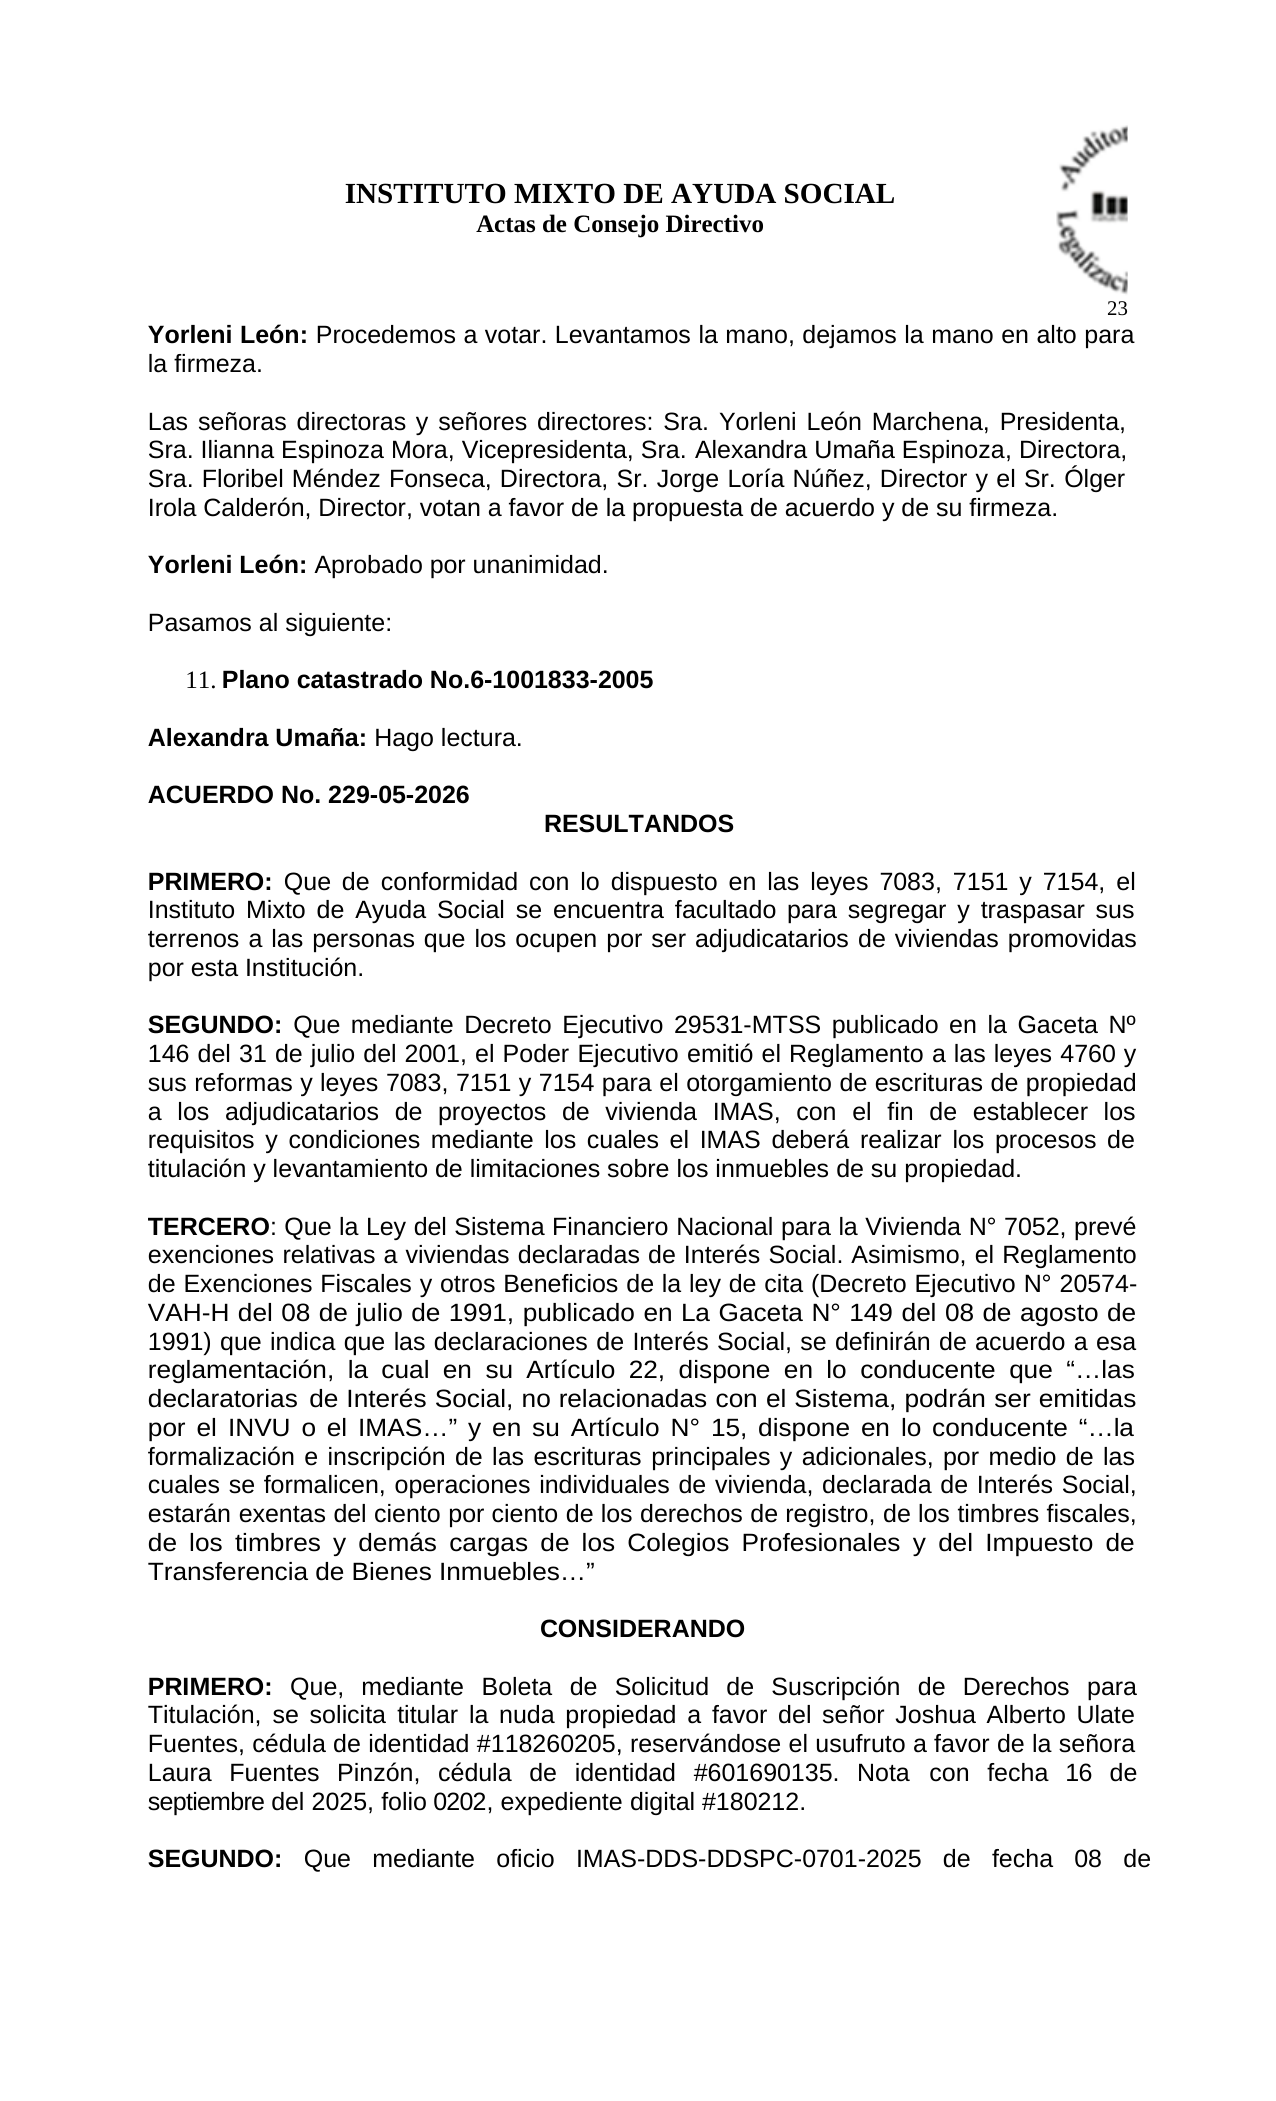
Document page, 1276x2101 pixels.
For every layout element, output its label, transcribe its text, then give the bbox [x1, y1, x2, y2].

text SEGUNDO: Que mediante Decreto Ejecutivo 29531-MTSS publicado en la Gaceta Nº 146 del 31 de julio del 2001, el Poder Ejecutivo emitió el Reglamento a las leyes 4760 y sus reformas y leyes 7083, 7151 y 7154 para el otorgamiento de escrituras de propiedad a los adjudicatarios de proyectos de vivienda IMAS, con el fin de establecer los requisitos y condiciones mediante los cuales el IMAS deberá realizar los procesos de titulación y levantamiento de limitaciones sobre los inmuebles de su propiedad. [148, 1011, 1137, 1183]
text PRIMERO: Que de conformidad con lo dispuesto en las leyes 7083, 7151 y 7154, el Instituto Mixto de Ayuda Social se encuentra facultado para segregar y traspasar sus terrenos a las personas que los ocupen por ser adjudicatarios de viviendas promovidas por esta Institución. [148, 867, 1137, 982]
text Yorleni León: Aprobado por unanimidad. [148, 550, 1136, 579]
text ACUERDO No. 229-05-2026 [148, 781, 1127, 809]
text PRIMERO: Que, mediante Boleta de Solicitud de Suscripción de Derechos para Titulación, se solicita titular la nuda propiedad a favor del señor Joshua Alberto Ulate Fuentes, cédula de identidad #118260205, reservándose el usufruto a favor de la señora Laura Fuentes Pinzón, cédula de identidad #601690135. Nota con fecha 16 de septiembre del 2025, folio 0202, expediente digital #180212. [148, 1672, 1137, 1816]
text Pasamos al siguiente: [148, 608, 1127, 637]
list Plano catastrado No.6-1001833-2005 [185, 665, 1127, 694]
text SEGUNDO: Que mediante oficio IMAS-DDS-DDSPC-0701-2025 de fecha 08 de [148, 1844, 1152, 1873]
text Alexandra Umaña: Hago lectura. [148, 723, 1127, 752]
text TERCERO: Que la Ley del Sistema Financiero Nacional para la Vivienda N° 7052, prevé exenciones relativas a viviendas declaradas de Interés Social. Asimismo, el Reglamento de Exenciones Fiscales y otros Beneficios de la ley de cita (Decreto Ejecutivo N° 20574- VAH-H del 08 de julio de 1991, publicado en La Gaceta N° 149 del 08 de agosto de 1991) que indica que las declaraciones de Interés Social, se definirán de acuerdo a esa reglamentación, la cual en su Artículo 22, dispone en lo conducente que “…las declaratorias de Interés Social, no relacionadas con el Sistema, podrán ser emitidas por el INVU o el IMAS…” y en su Artículo N° 15, dispone en lo conducente “…la formalización e inscripción de las escrituras principales y adicionales, por medio de las cuales se formalicen, operaciones individuales de vivienda, declarada de Interés Social, estarán exentas del ciento por ciento de los derechos de registro, de los timbres fiscales, de los timbres y demás cargas de los Colegios Profesionales y del Impuesto de Transferencia de Bienes Inmuebles…” [148, 1212, 1137, 1586]
text RESULTANDOS [148, 809, 1137, 838]
list CONSIDERANDO [148, 1614, 1137, 1643]
text Yorleni León: Procedemos a votar. Levantamos la mano, dejamos la mano en alto para la firmeza. [148, 320, 1136, 378]
text Las señoras directoras y señores directores: Sra. Yorleni León Marchena, Presidenta, Sra. Ilianna Espinoza Mora, Vicepresidenta, Sra. Alexandra Umaña Espinoza, Directora, Sra. Floribel Méndez Fonseca, Directora, Sr. Jorge Loría Núñez, Director y el Sr. Ólger Irola Calderón, Director, votan a favor de la propuesta de acuerdo y de su firmeza. [148, 407, 1127, 522]
